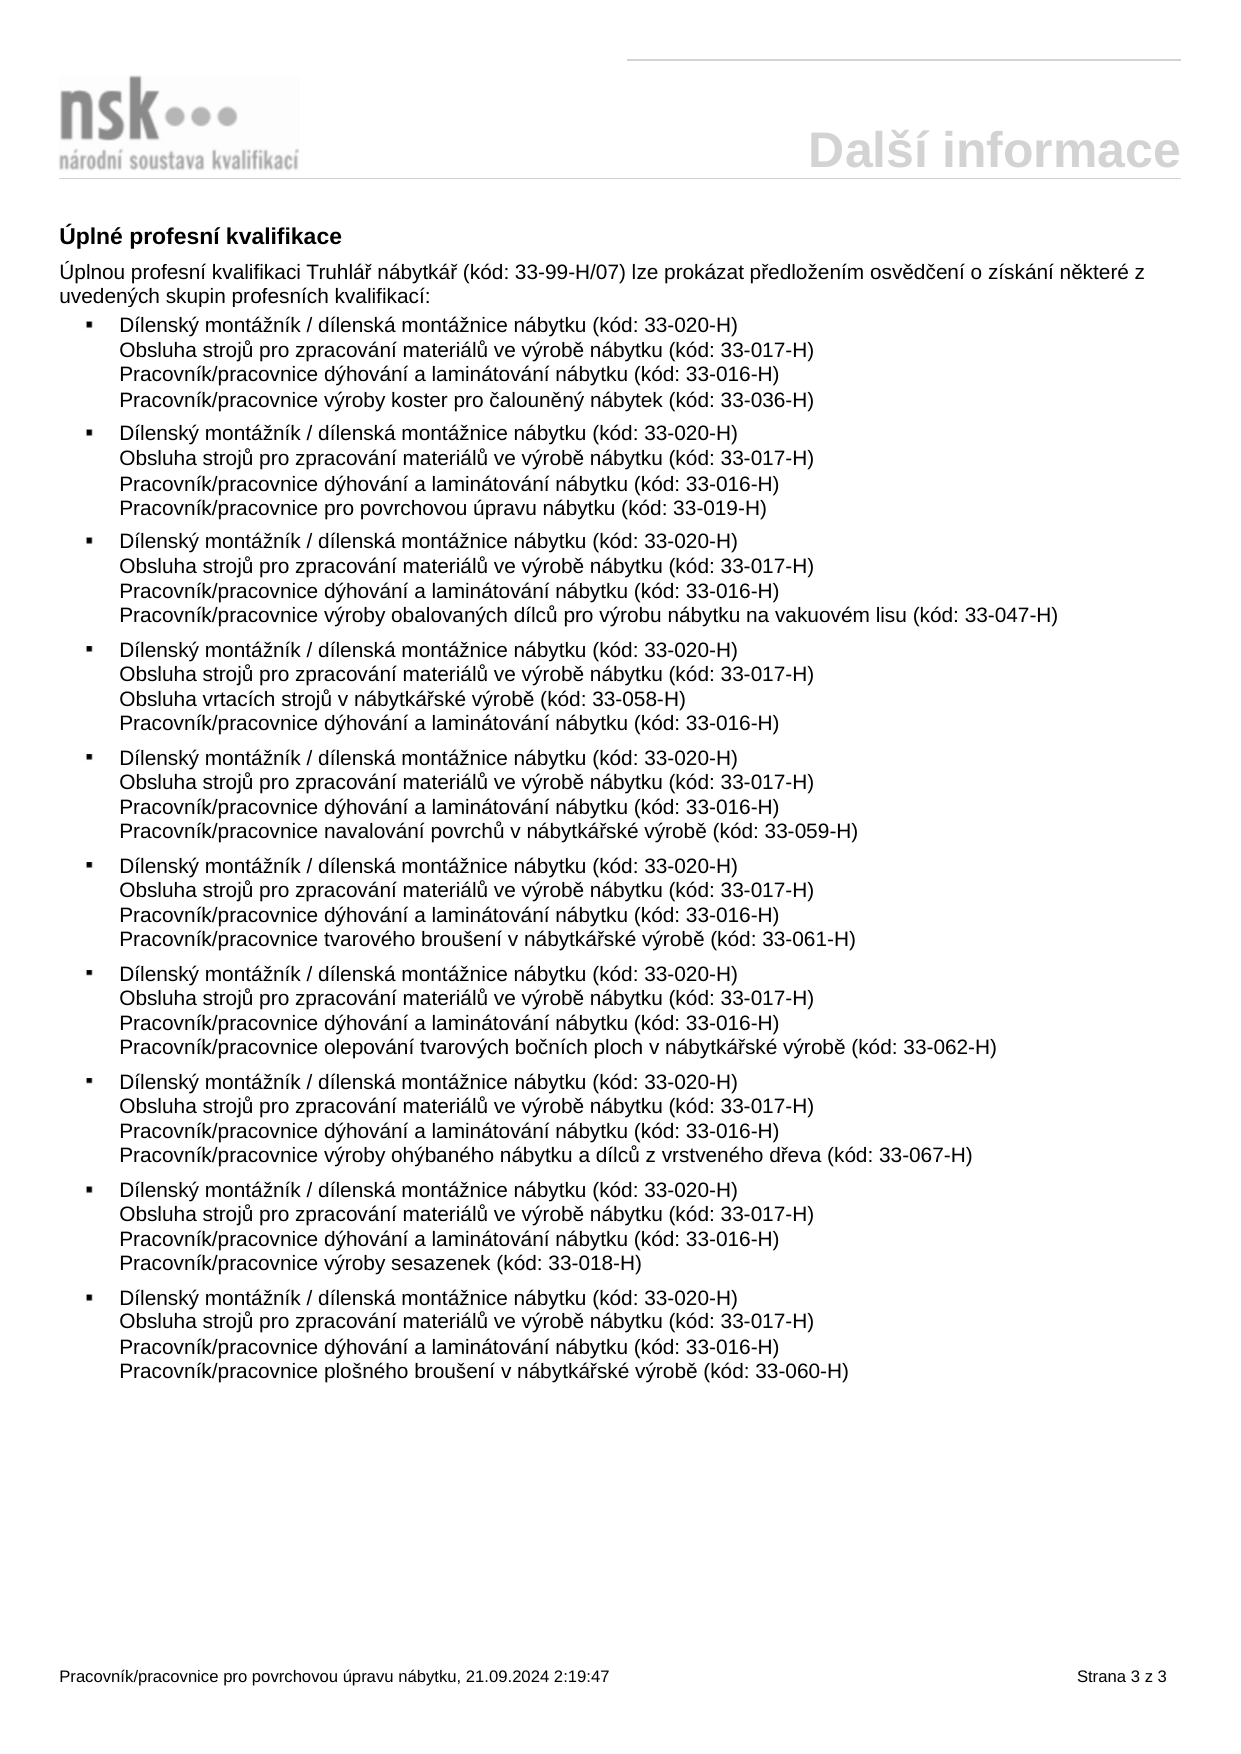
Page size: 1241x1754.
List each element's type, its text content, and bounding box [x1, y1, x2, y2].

table_cell [59, 1061, 119, 1069]
table_cell Dílenský montážník / dílenská montážnice nábytku (kód: 33-020-H) [119, 1285, 1181, 1309]
table_cell Pracovník/pracovnice výroby koster pro čalouněný nábytek (kód: 33-036-H) [119, 388, 1181, 413]
table_cell Obsluha strojů pro zpracování materiálů ve výrobě nábytku (kód: 33-017-H) [119, 446, 1181, 471]
table_cell [482, 1276, 619, 1285]
picture [59, 420, 119, 445]
table_cell [1167, 629, 1181, 638]
table_cell [59, 845, 119, 853]
table_cell [619, 845, 627, 854]
table_cell Dílenský montážník / dílenská montážnice nábytku (kód: 33-020-H) [119, 962, 1181, 986]
table_cell [861, 1384, 1167, 1417]
table_cell Další informace [627, 61, 1181, 178]
table_cell Dílenský montážník / dílenská montážnice nábytku (kód: 33-020-H) [119, 529, 1181, 554]
table_cell [619, 737, 627, 746]
table_cell [59, 446, 119, 471]
table_cell [1167, 737, 1181, 746]
table_cell [861, 307, 1167, 313]
table_cell [1167, 413, 1181, 421]
table_cell [619, 196, 627, 212]
table_cell [861, 196, 1167, 212]
table_cell [482, 1061, 619, 1069]
table_cell [59, 1035, 119, 1061]
table_cell [59, 579, 119, 603]
table_cell [627, 629, 861, 638]
table_cell Obsluha strojů pro zpracování materiálů ve výrobě nábytku (kód: 33-017-H) [119, 1094, 1181, 1119]
table_cell [59, 1384, 119, 1417]
table_cell Pracovník/pracovnice olepování tvarových bočních ploch v nábytkářské výrobě (kód: 33-062-H) [119, 1035, 1181, 1061]
table_cell [482, 953, 619, 962]
table_cell [59, 196, 119, 212]
table_cell [59, 878, 119, 903]
table_cell Dílenský montážník / dílenská montážnice nábytku (kód: 33-020-H) [119, 1178, 1181, 1201]
table_cell [59, 338, 119, 362]
table_cell [861, 1276, 1167, 1285]
table_cell [1167, 1384, 1181, 1417]
table_cell Obsluha strojů pro zpracování materiálů ve výrobě nábytku (kód: 33-017-H) [119, 662, 1181, 687]
table_cell [619, 172, 627, 178]
table_cell Dílenský montážník / dílenská montážnice nábytku (kód: 33-020-H) [119, 1070, 1181, 1093]
table_cell [119, 737, 482, 746]
picture [59, 637, 119, 661]
table_cell [482, 737, 619, 746]
table_cell [482, 196, 619, 212]
table_cell [119, 629, 482, 638]
table_cell [627, 1061, 861, 1069]
table_cell [59, 1276, 119, 1285]
table_cell [119, 413, 482, 421]
table_cell [59, 1202, 119, 1227]
table_cell [482, 1384, 619, 1417]
table_cell [861, 737, 1167, 746]
table_cell [59, 903, 119, 927]
table_cell [482, 845, 619, 854]
table_cell [1167, 845, 1181, 854]
table_cell Obsluha strojů pro zpracování materiálů ve výrobě nábytku (kód: 33-017-H) [119, 338, 1181, 362]
table_cell [119, 1417, 482, 1659]
table_cell Úplnou profesní kvalifikaci Truhlář nábytkář (kód: 33-99-H/07) lze prokázat předložením osvědčení o získání některé z uvedených skupin profesních kvalifikací: [59, 260, 1181, 307]
table_cell [59, 1359, 119, 1384]
table_cell [59, 986, 119, 1011]
table_cell Pracovník/pracovnice pro povrchovou úpravu nábytku, 21.09.2024 2:19:47 [59, 1659, 861, 1695]
picture [59, 961, 119, 984]
table_cell [627, 737, 861, 746]
table_cell [627, 1384, 861, 1417]
table_cell Pracovník/pracovnice výroby obalovaných dílců pro výrobu nábytku na vakuovém lisu (kód: 33-047-H) [119, 603, 1181, 629]
table_cell [59, 495, 119, 521]
table_cell [619, 521, 627, 528]
table_cell [119, 845, 482, 854]
table_cell [1167, 307, 1181, 313]
table_cell [1167, 1417, 1181, 1659]
table_cell Obsluha strojů pro zpracování materiálů ve výrobě nábytku (kód: 33-017-H) [119, 878, 1181, 903]
table_cell Pracovník/pracovnice dýhování a laminátování nábytku (kód: 33-016-H) [119, 579, 1181, 603]
table_cell Obsluha vrtacích strojů v nábytkářské výrobě (kód: 33-058-H) [119, 687, 1181, 711]
table_cell [627, 845, 861, 854]
table_cell Pracovník/pracovnice dýhování a laminátování nábytku (kód: 33-016-H) [119, 795, 1181, 819]
table_cell Pracovník/pracovnice výroby ohýbaného nábytku a dílců z vrstveného dřeva (kód: 33-067-H) [119, 1143, 1181, 1168]
table_cell [627, 1276, 861, 1285]
table_cell [59, 1169, 119, 1177]
table_cell Pracovník/pracovnice dýhování a laminátování nábytku (kód: 33-016-H) [119, 1119, 1181, 1143]
table_cell [59, 362, 119, 387]
table_cell Obsluha strojů pro zpracování materiálů ve výrobě nábytku (kód: 33-017-H) [119, 770, 1181, 795]
table_cell [59, 1417, 119, 1659]
table_cell [59, 1143, 119, 1168]
table_cell [1167, 1659, 1181, 1695]
table_cell [619, 1417, 627, 1659]
table_cell [482, 1417, 619, 1659]
table_cell [1167, 521, 1181, 528]
table_cell [861, 953, 1167, 962]
table_cell [59, 471, 119, 495]
table_cell [627, 196, 861, 212]
table_cell [119, 196, 482, 212]
table_cell Pracovník/pracovnice výroby sesazenek (kód: 33-018-H) [119, 1251, 1181, 1276]
table_cell [59, 1251, 119, 1276]
picture [59, 1285, 119, 1310]
table_cell [1167, 1276, 1181, 1285]
table_cell [482, 307, 619, 313]
table_cell [59, 770, 119, 795]
picture [59, 1069, 119, 1092]
table_cell [59, 1335, 119, 1359]
table_cell [482, 172, 619, 178]
table_cell Obsluha strojů pro zpracování materiálů ve výrobě nábytku (kód: 33-017-H) [119, 1309, 1181, 1335]
table_cell [619, 1276, 627, 1285]
table_cell [619, 953, 627, 962]
table_cell [1167, 1061, 1181, 1069]
table_cell [619, 629, 627, 638]
table_cell [861, 1169, 1167, 1177]
table_cell [59, 554, 119, 579]
table_cell Strana 3 z 3 [861, 1659, 1167, 1695]
table_cell [59, 687, 119, 711]
table_cell [861, 1417, 1167, 1659]
table_cell Pracovník/pracovnice dýhování a laminátování nábytku (kód: 33-016-H) [119, 1011, 1181, 1035]
table_cell [482, 521, 619, 528]
table_cell [59, 737, 119, 745]
table_cell [861, 1061, 1167, 1069]
picture [59, 745, 119, 769]
table_cell [59, 1310, 119, 1335]
table_cell [59, 603, 119, 629]
table_cell [59, 1094, 119, 1119]
table_cell [59, 711, 119, 737]
table_cell [59, 1119, 119, 1143]
table_cell [59, 819, 119, 845]
table_cell [119, 521, 482, 528]
table_cell Pracovník/pracovnice tvarového broušení v nábytkářské výrobě (kód: 33-061-H) [119, 927, 1181, 953]
table_cell [620, 59, 627, 172]
table_cell [627, 413, 861, 421]
table_cell [619, 307, 627, 313]
table_cell [861, 845, 1167, 854]
table_cell Dílenský montážník / dílenská montážnice nábytku (kód: 33-020-H) [119, 313, 1181, 338]
table_cell [59, 662, 119, 687]
table_cell [119, 953, 482, 962]
table_cell Úplné profesní kvalifikace [59, 212, 1181, 260]
table_cell Pracovník/pracovnice dýhování a laminátování nábytku (kód: 33-016-H) [119, 362, 1181, 387]
picture [59, 853, 119, 877]
picture [59, 1177, 119, 1202]
table_cell Dílenský montážník / dílenská montážnice nábytku (kód: 33-020-H) [119, 421, 1181, 446]
table_cell [861, 629, 1167, 638]
table_cell [59, 927, 119, 953]
table_cell [119, 1384, 482, 1417]
table_cell [119, 1276, 482, 1285]
table_cell [119, 307, 482, 313]
table_cell Obsluha strojů pro zpracování materiálů ve výrobě nábytku (kód: 33-017-H) [119, 1201, 1181, 1227]
table_cell Pracovník/pracovnice dýhování a laminátování nábytku (kód: 33-016-H) [119, 903, 1181, 927]
table_cell [59, 179, 1181, 196]
table_cell Pracovník/pracovnice pro povrchovou úpravu nábytku (kód: 33-019-H) [119, 495, 1181, 521]
table_cell Obsluha strojů pro zpracování materiálů ve výrobě nábytku (kód: 33-017-H) [119, 554, 1181, 579]
table_cell [861, 413, 1167, 421]
table_cell [59, 795, 119, 819]
table_cell [119, 1169, 482, 1177]
table_cell [861, 521, 1167, 528]
table_cell [59, 388, 119, 413]
table_cell Pracovník/pracovnice plošného broušení v nábytkářské výrobě (kód: 33-060-H) [119, 1359, 1181, 1384]
table_cell Pracovník/pracovnice dýhování a laminátování nábytku (kód: 33-016-H) [119, 1227, 1181, 1251]
table_cell [59, 521, 119, 528]
table_cell [619, 1384, 627, 1417]
picture [59, 528, 119, 553]
table_cell [1167, 196, 1181, 212]
table_cell [619, 1169, 627, 1177]
table_cell Dílenský montážník / dílenská montážnice nábytku (kód: 33-020-H) [119, 746, 1181, 770]
table_cell Pracovník/pracovnice dýhování a laminátování nábytku (kód: 33-016-H) [119, 471, 1181, 495]
table_cell [1167, 953, 1181, 962]
table_cell [1167, 1169, 1181, 1177]
table_cell [627, 1169, 861, 1177]
table_cell [627, 953, 861, 962]
table_cell [627, 521, 861, 528]
table_cell [59, 953, 119, 961]
table_cell Pracovník/pracovnice dýhování a laminátování nábytku (kód: 33-016-H) [119, 1335, 1181, 1359]
table_cell Pracovník/pracovnice navalování povrchů v nábytkářské výrobě (kód: 33-059-H) [119, 819, 1181, 845]
table_cell [59, 1227, 119, 1251]
table_cell [59, 413, 119, 420]
table_cell Dílenský montážník / dílenská montážnice nábytku (kód: 33-020-H) [119, 638, 1181, 662]
table_cell [482, 1169, 619, 1177]
table_cell [119, 1061, 482, 1069]
table_cell Obsluha strojů pro zpracování materiálů ve výrobě nábytku (kód: 33-017-H) [119, 986, 1181, 1011]
table_cell [627, 307, 861, 313]
table_cell [119, 172, 482, 178]
table_cell [619, 1061, 627, 1069]
picture [58, 59, 620, 172]
table_cell [619, 413, 627, 421]
picture [59, 312, 119, 337]
table_cell [59, 1011, 119, 1035]
table_cell [482, 629, 619, 638]
table_cell Dílenský montážník / dílenská montážnice nábytku (kód: 33-020-H) [119, 854, 1181, 878]
table_cell Pracovník/pracovnice dýhování a laminátování nábytku (kód: 33-016-H) [119, 711, 1181, 737]
table_cell [482, 413, 619, 421]
table_cell [59, 172, 119, 178]
table_cell [627, 1417, 861, 1659]
table_cell [59, 629, 119, 637]
table_cell [59, 307, 119, 312]
